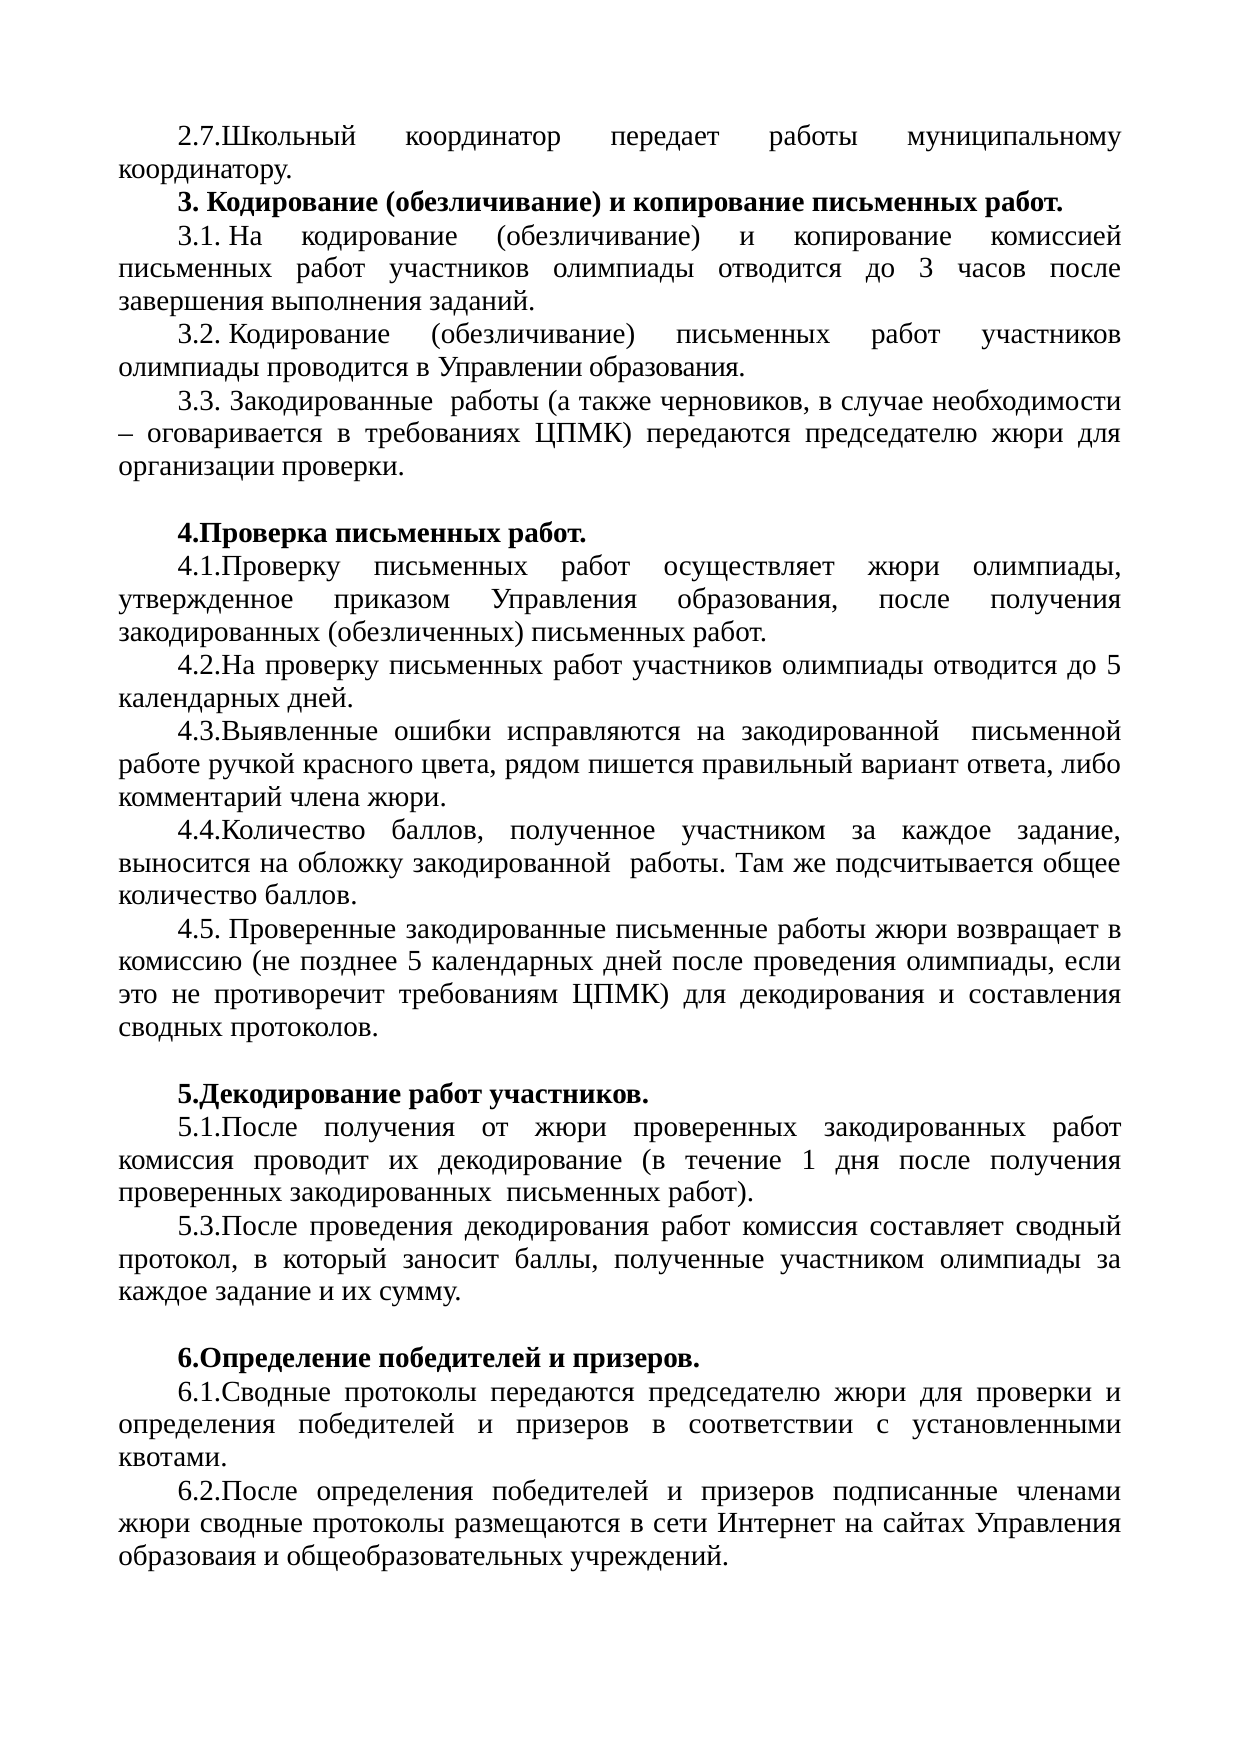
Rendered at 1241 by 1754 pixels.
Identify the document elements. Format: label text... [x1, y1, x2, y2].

text 5.Декодирование работ участников. [118, 1076, 1122, 1109]
text 4.4.Количество баллов, полученное участником за каждое задание, выносится на обложку закодированной работы. Там же подсчитывается общее количество баллов. [118, 812, 1122, 911]
text 5.3.После проведения декодирования работ комиссия составляет сводный протокол, в который заносит баллы, полученные участником олимпиады за каждое задание и их сумму. [118, 1208, 1122, 1307]
text 3.1. На кодирование (обезличивание) и копирование комиссией письменных работ участников олимпиады отводится до 3 часов после завершения выполнения заданий. [118, 218, 1122, 317]
text 3.3. Закодированные работы (а также черновиков, в случае необходимости – оговаривается в требованиях ЦПМК) передаются председателю жюри для организации проверки. [118, 383, 1122, 481]
text 6.Определение победителей и призеров. [118, 1340, 1122, 1374]
text 3. Кодирование (обезличивание) и копирование письменных работ. [118, 184, 1122, 218]
text 5.1.После получения от жюри проверенных закодированных работ комиссия проводит их декодирование (в течение 1 дня после получения проверенных закодированных письменных работ). [118, 1109, 1122, 1208]
text 4.Проверка письменных работ. [118, 515, 1122, 548]
text 6.2.После определения победителей и призеров подписанные членами жюри сводные протоколы размещаются в сети Интернет на сайтах Управления образоваия и общеобразовательных учреждений. [118, 1473, 1122, 1571]
text 4.1.Проверку письменных работ осуществляет жюри олимпиады, утвержденное приказом Управления образования, после получения закодированных (обезличенных) письменных работ. [118, 548, 1122, 647]
text 4.2.На проверку письменных работ участников олимпиады отводится до 5 календарных дней. [118, 647, 1122, 713]
text 3.2. Кодирование (обезличивание) письменных работ участников олимпиады проводится в Управлении образования. [118, 317, 1122, 383]
text 4.3.Выявленные ошибки исправляются на закодированной письменной работе ручкой красного цвета, рядом пишется правильный вариант ответа, либо комментарий члена жюри. [118, 713, 1122, 812]
text 6.1.Сводные протоколы передаются председателю жюри для проверки и определения победителей и призеров в соответствии с установленными квотами. [118, 1374, 1122, 1473]
text 2.7.Школьный координатор передает работы муниципальному координатору. [118, 118, 1122, 184]
text 4.5. Проверенные закодированные письменные работы жюри возвращает в комиссию (не позднее 5 календарных дней после проведения олимпиады, если это не противоречит требованиям ЦПМК) для декодирования и составления сводных протоколов. [118, 911, 1122, 1042]
